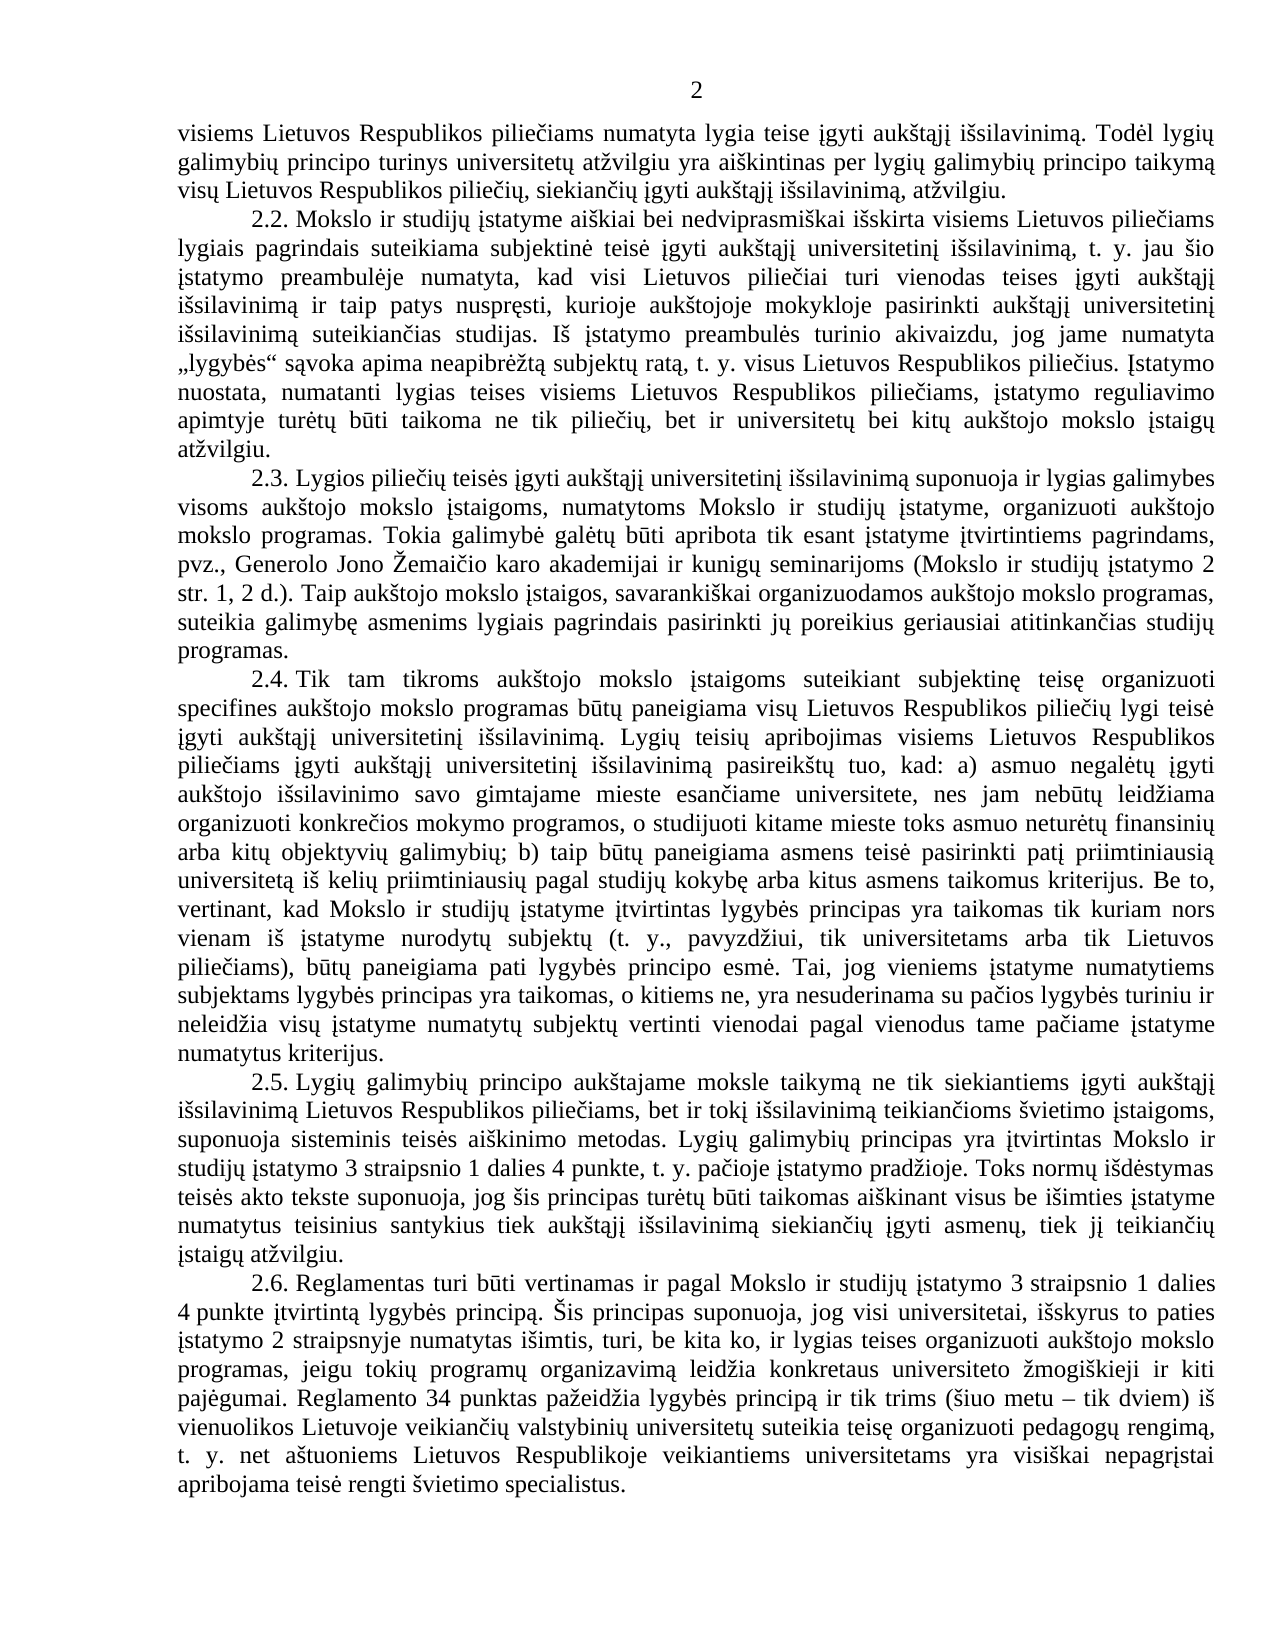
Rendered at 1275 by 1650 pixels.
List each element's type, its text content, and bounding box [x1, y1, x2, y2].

text visiems Lietuvos Respublikos piliečiams numatyta lygia teise įgyti aukštąjį išsilavinimą. Todėl lygių galimybių principo turinys universitetų atžvilgiu yra aiškintinas per lygių galimybių principo taikymą visų Lietuvos Respublikos piliečių, siekiančių įgyti aukštąjį išsilavinimą, atžvilgiu. [177, 118, 1216, 204]
text 2.2. Mokslo ir studijų įstatyme aiškiai bei nedviprasmiškai išskirta visiems Lietuvos piliečiams lygiais pagrindais suteikiama subjektinė teisė įgyti aukštąjį universitetinį išsilavinimą, t. y. jau šio įstatymo preambulėje numatyta, kad visi Lietuvos piliečiai turi vienodas teises įgyti aukštąjį išsilavinimą ir taip patys nuspręsti, kurioje aukštojoje mokykloje pasirinkti aukštąjį universitetinį išsilavinimą suteikiančias studijas. Iš įstatymo preambulės turinio akivaizdu, jog jame numatyta „lygybės“ sąvoka apima neapibrėžtą subjektų ratą, t. y. visus Lietuvos Respublikos piliečius. Įstatymo nuostata, numatanti lygias teises visiems Lietuvos Respublikos piliečiams, įstatymo reguliavimo apimtyje turėtų būti taikoma ne tik piliečių, bet ir universitetų bei kitų aukštojo mokslo įstaigų atžvilgiu. [177, 204, 1216, 463]
text 2.6. Reglamentas turi būti vertinamas ir pagal Mokslo ir studijų įstatymo 3 straipsnio 1 dalies 4 punkte įtvirtintą lygybės principą. Šis principas suponuoja, jog visi universitetai, išskyrus to paties įstatymo 2 straipsnyje numatytas išimtis, turi, be kita ko, ir lygias teises organizuoti aukštojo mokslo programas, jeigu tokių programų organizavimą leidžia konkretaus universiteto žmogiškieji ir kiti pajėgumai. Reglamento 34 punktas pažeidžia lygybės principą ir tik trims (šiuo metu ‒ tik dviem) iš vienuolikos Lietuvoje veikiančių valstybinių universitetų suteikia teisę organizuoti pedagogų rengimą, t. y. net aštuoniems Lietuvos Respublikoje veikiantiems universitetams yra visiškai nepagrįstai apribojama teisė rengti švietimo specialistus. [177, 1268, 1216, 1498]
text 2.3. Lygios piliečių teisės įgyti aukštąjį universitetinį išsilavinimą suponuoja ir lygias galimybes visoms aukštojo mokslo įstaigoms, numatytoms Mokslo ir studijų įstatyme, organizuoti aukštojo mokslo programas. Tokia galimybė galėtų būti apribota tik esant įstatyme įtvirtintiems pagrindams, pvz., Generolo Jono Žemaičio karo akademijai ir kunigų seminarijoms (Mokslo ir studijų įstatymo 2 str. 1, 2 d.). Taip aukštojo mokslo įstaigos, savarankiškai organizuodamos aukštojo mokslo programas, suteikia galimybę asmenims lygiais pagrindais pasirinkti jų poreikius geriausiai atitinkančias studijų programas. [177, 463, 1216, 664]
text 2.4. Tik tam tikroms aukštojo mokslo įstaigoms suteikiant subjektinę teisę organizuoti specifines aukštojo mokslo programas būtų paneigiama visų Lietuvos Respublikos piliečių lygi teisė įgyti aukštąjį universitetinį išsilavinimą. Lygių teisių apribojimas visiems Lietuvos Respublikos piliečiams įgyti aukštąjį universitetinį išsilavinimą pasireikštų tuo, kad: a) asmuo negalėtų įgyti aukštojo išsilavinimo savo gimtajame mieste esančiame universitete, nes jam nebūtų leidžiama organizuoti konkrečios mokymo programos, o studijuoti kitame mieste toks asmuo neturėtų finansinių arba kitų objektyvių galimybių; b) taip būtų paneigiama asmens teisė pasirinkti patį priimtiniausią universitetą iš kelių priimtiniausių pagal studijų kokybę arba kitus asmens taikomus kriterijus. Be to, vertinant, kad Mokslo ir studijų įstatyme įtvirtintas lygybės principas yra taikomas tik kuriam nors vienam iš įstatyme nurodytų subjektų (t. y., pavyzdžiui, tik universitetams arba tik Lietuvos piliečiams), būtų paneigiama pati lygybės principo esmė. Tai, jog vieniems įstatyme numatytiems subjektams lygybės principas yra taikomas, o kitiems ne, yra nesuderinama su pačios lygybės turiniu ir neleidžia visų įstatyme numatytų subjektų vertinti vienodai pagal vienodus tame pačiame įstatyme numatytus kriterijus. [177, 664, 1216, 1067]
text 2.5. Lygių galimybių principo aukštajame moksle taikymą ne tik siekiantiems įgyti aukštąjį išsilavinimą Lietuvos Respublikos piliečiams, bet ir tokį išsilavinimą teikiančioms švietimo įstaigoms, suponuoja sisteminis teisės aiškinimo metodas. Lygių galimybių principas yra įtvirtintas Mokslo ir studijų įstatymo 3 straipsnio 1 dalies 4 punkte, t. y. pačioje įstatymo pradžioje. Toks normų išdėstymas teisės akto tekste suponuoja, jog šis principas turėtų būti taikomas aiškinant visus be išimties įstatyme numatytus teisinius santykius tiek aukštąjį išsilavinimą siekiančių įgyti asmenų, tiek jį teikiančių įstaigų atžvilgiu. [177, 1067, 1216, 1268]
